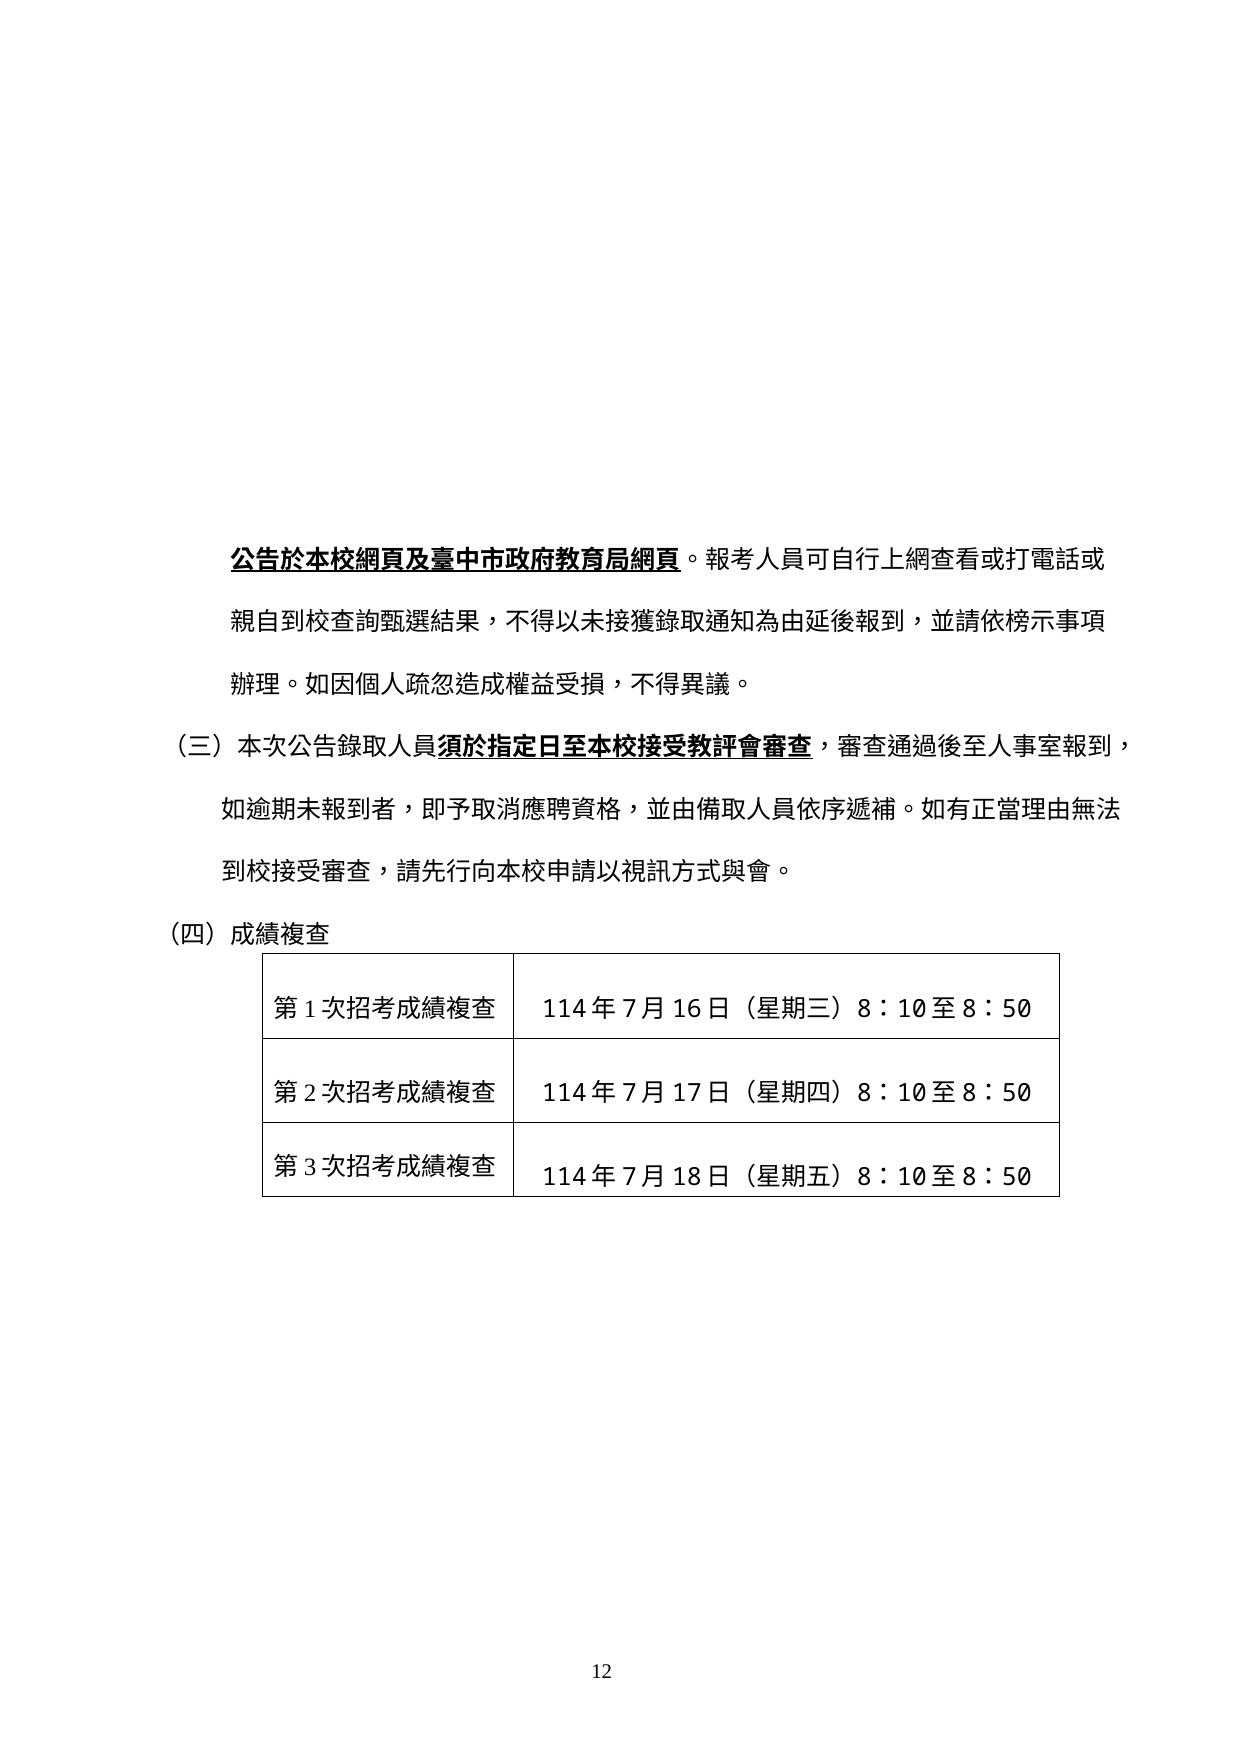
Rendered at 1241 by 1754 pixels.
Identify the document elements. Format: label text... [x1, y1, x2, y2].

table_header 第1次招考成績複查 [263, 954, 513, 1037]
table_cell 第2次招考成績複查 [263, 1039, 513, 1122]
table_cell 114年7月17日（星期四）8：10至8：50 [514, 1039, 1059, 1122]
table_header 114年7月16日（星期三）8：10至8：50 [514, 954, 1059, 1037]
text （四）成績複查 [118, 891, 1122, 953]
table_cell 第3次招考成績複查 [263, 1123, 513, 1196]
text 公告於本校網頁及臺中市政府教育局網頁。報考人員可自行上網查看或打電話或親自到校查詢甄選結果，不得以未接獲錄取通知為由延後報到，並請依榜示事項辦理。如因個人疏忽造成權益受損，不得異議。 [231, 516, 1122, 703]
table_cell 114年7月18日（星期五）8：10至8：50 [514, 1123, 1059, 1196]
text （三）本次公告錄取人員須於指定日至本校接受教評會審查，審查通過後至人事室報到，如逾期未報到者，即予取消應聘資格，並由備取人員依序遞補。如有正當理由無法到校接受審查，請先行向本校申請以視訊方式與會。 [163, 703, 1122, 891]
